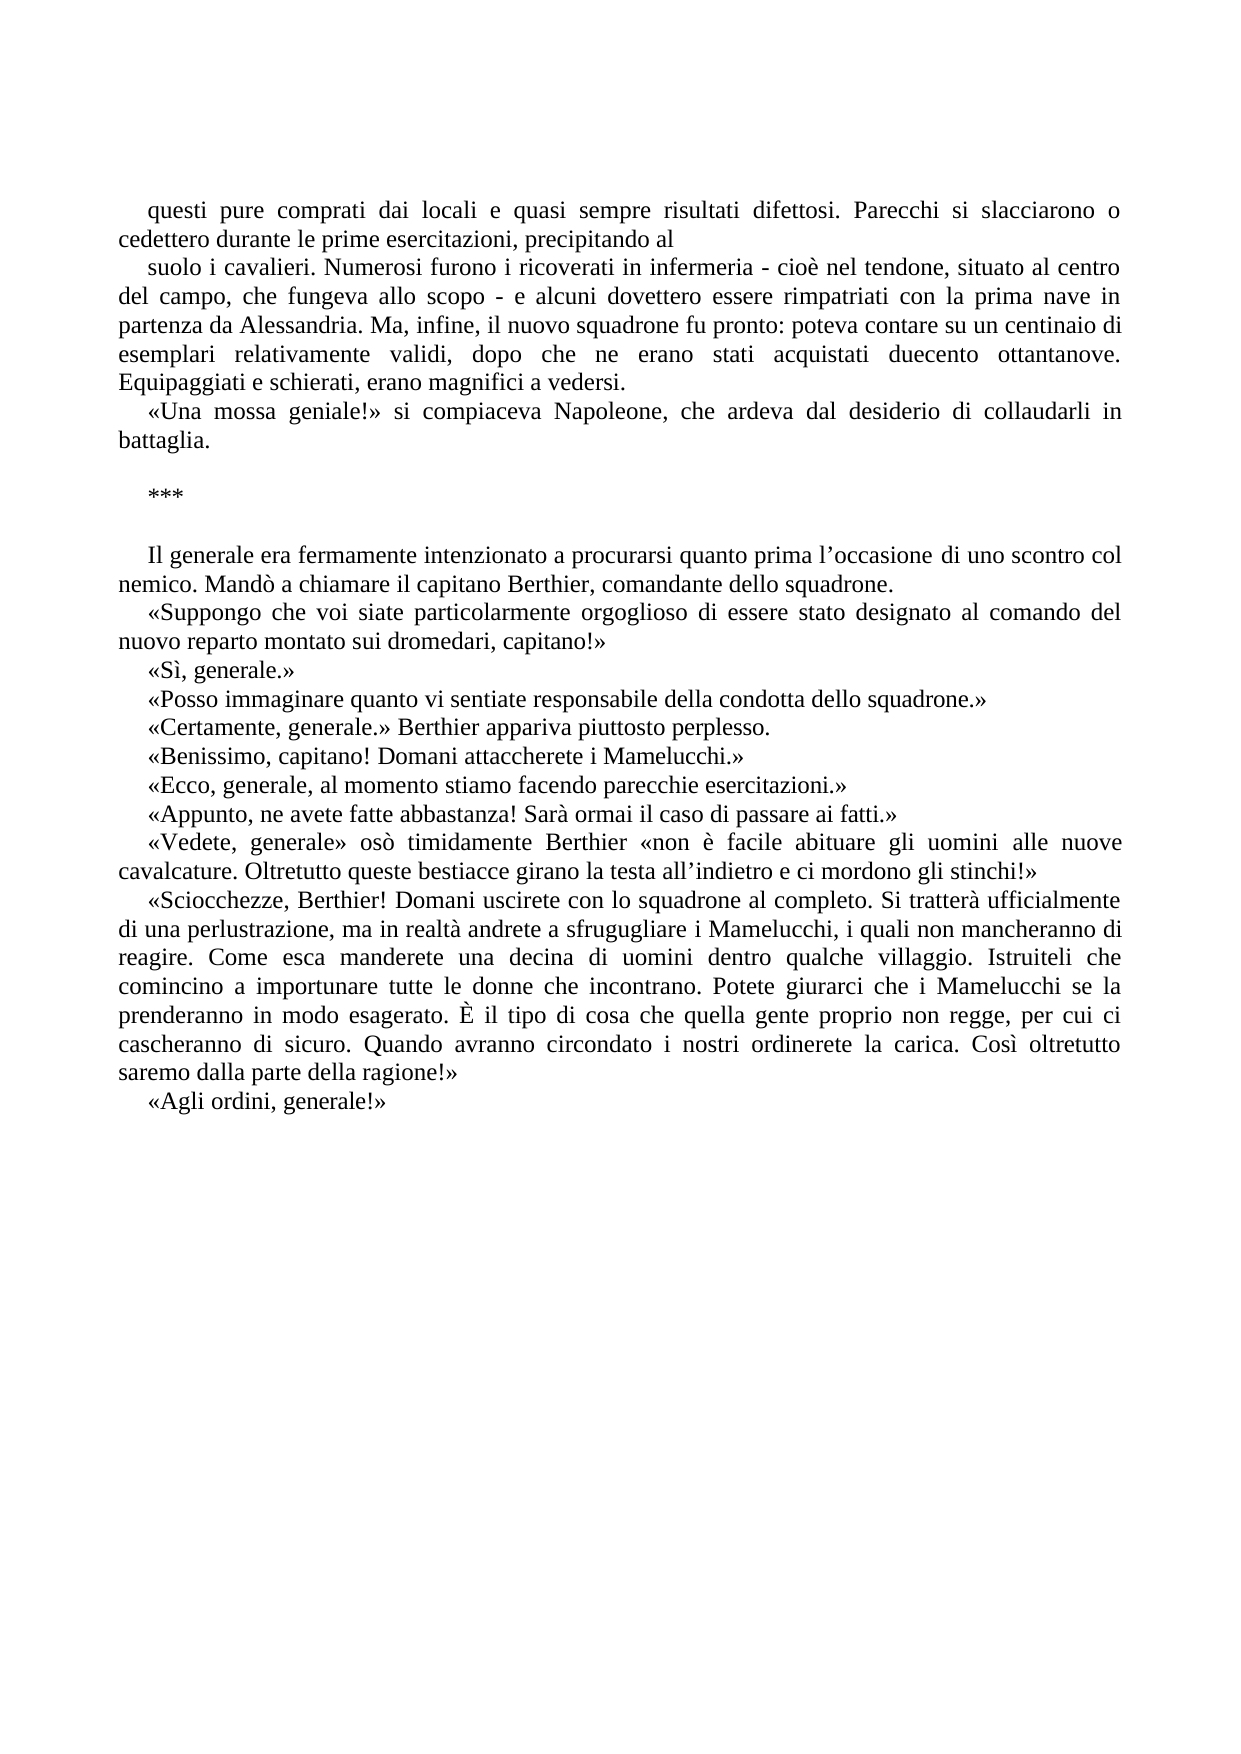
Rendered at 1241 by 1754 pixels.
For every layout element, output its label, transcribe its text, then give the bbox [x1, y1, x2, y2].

text «Certamente, generale.» Berthier appariva piuttosto perplesso. [118, 712, 1122, 741]
text «Benissimo, capitano! Domani attaccherete i Mamelucchi.» [118, 741, 1122, 770]
text «Appunto, ne avete fatte abbastanza! Sarà ormai il caso di passare ai fatti.» [118, 799, 1122, 827]
text Il generale era fermamente intenzionato a procurarsi quanto prima l’occasione di uno scontro col nemico. Mandò a chiamare il capitano Berthier, comandante dello squadrone. [118, 540, 1122, 597]
text questi pure comprati dai locali e quasi sempre risultati difettosi. Parecchi si slacciarono o cedettero durante le prime esercitazioni, precipitando al [118, 195, 1122, 252]
text suolo i cavalieri. Numerosi furono i ricoverati in infermeria - cioè nel tendone, situato al centro del campo, che fungeva allo scopo - e alcuni dovettero essere rimpatriati con la prima nave in partenza da Alessandria. Ma, infine, il nuovo squadrone fu pronto: poteva contare su un centinaio di esemplari relativamente validi, dopo che ne erano stati acquistati duecento ottantanove. Equipaggiati e schierati, erano magnifici a vedersi. [118, 252, 1122, 396]
text «Sciocchezze, Berthier! Domani uscirete con lo squadrone al completo. Si tratterà ufficialmente di una perlustrazione, ma in realtà andrete a sfrugugliare i Mamelucchi, i quali non mancheranno di reagire. Come esca manderete una decina di uomini dentro qualche villaggio. Istruiteli che comincino a importunare tutte le donne che incontrano. Potete giurarci che i Mamelucchi se la prenderanno in modo esagerato. È il tipo di cosa che quella gente proprio non regge, per cui ci cascheranno di sicuro. Quando avranno circondato i nostri ordinerete la carica. Così oltretutto saremo dalla parte della ragione!» [118, 885, 1122, 1086]
text «Vedete, generale» osò timidamente Berthier «non è facile abituare gli uomini alle nuove cavalcature. Oltretutto queste bestiacce girano la testa all’indietro e ci mordono gli stinchi!» [118, 827, 1122, 885]
text «Agli ordini, generale!» [118, 1086, 1122, 1115]
text «Una mossa geniale!» si compiaceva Napoleone, che ardeva dal desiderio di collaudarli in battaglia. [118, 396, 1122, 454]
text «Ecco, generale, al momento stiamo facendo parecchie esercitazioni.» [118, 770, 1122, 799]
text *** [118, 482, 1122, 511]
text «Posso immaginare quanto vi sentiate responsabile della condotta dello squadrone.» [118, 684, 1122, 712]
text «Sì, generale.» [118, 655, 1122, 684]
text «Suppongo che voi siate particolarmente orgoglioso di essere stato designato al comando del nuovo reparto montato sui dromedari, capitano!» [118, 597, 1122, 655]
